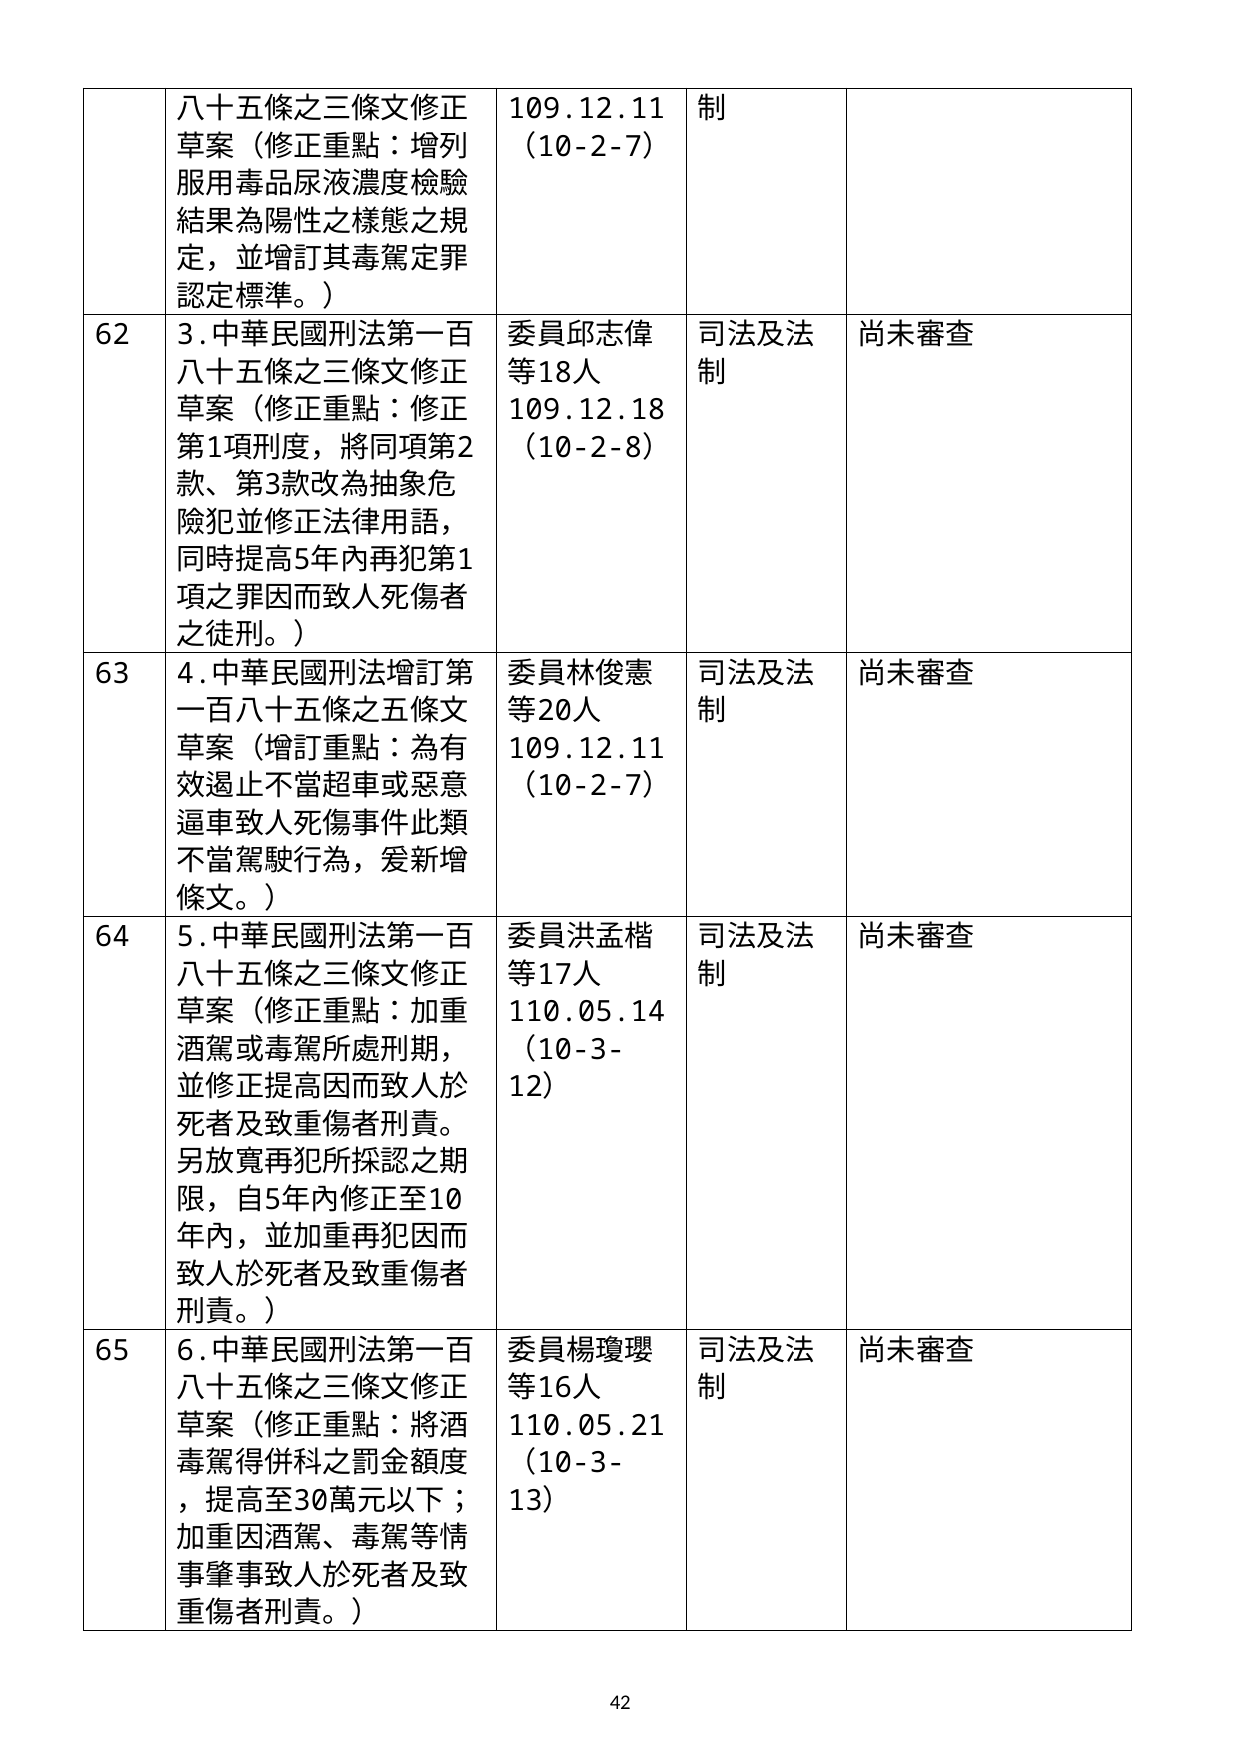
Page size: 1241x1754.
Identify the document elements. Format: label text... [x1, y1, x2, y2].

table_cell 委員楊瓊瓔等16人 110.05.21 （10-3-13） [497, 1330, 686, 1630]
table_cell 司法及法制 [687, 917, 846, 1329]
table_cell 尚未審查 [847, 315, 1131, 652]
table_cell [847, 89, 1131, 314]
table_cell 委員邱志偉等18人 109.12.18 （10-2-8） [497, 315, 686, 652]
table_cell 5.中華民國刑法第一百八十五條之三條文修正草案（修正重點：加重酒駕或毒駕所處刑期，並修正提高因而致人於死者及致重傷者刑責。另放寬再犯所採認之期限，自5年內修正至10年內，並加重再犯因而致人於死者及致重傷者刑責。） [166, 917, 496, 1329]
table_cell 司法及法制 [687, 315, 846, 652]
table_cell 63 [84, 653, 165, 916]
table_cell 尚未審查 [847, 917, 1131, 1329]
table_cell 尚未審查 [847, 653, 1131, 916]
table_cell 4.中華民國刑法增訂第一百八十五條之五條文草案（增訂重點：為有效遏止不當超車或惡意逼車致人死傷事件此類不當駕駛行為，爰新增條文。） [166, 653, 496, 916]
table_cell 64 [84, 917, 165, 1329]
table_cell 司法及法制 [687, 1330, 846, 1630]
table_cell 62 [84, 315, 165, 652]
table_cell [84, 89, 165, 314]
table_cell 109.12.11 （10-2-7） [497, 89, 686, 314]
table_cell 八十五條之三條文修正草案（修正重點：增列服用毒品尿液濃度檢驗結果為陽性之樣態之規定，並增訂其毒駕定罪認定標準。） [166, 89, 496, 314]
table_cell 6.中華民國刑法第一百八十五條之三條文修正草案（修正重點：將酒毒駕得併科之罰金額度，提高至30萬元以下；加重因酒駕、毒駕等情事肇事致人於死者及致重傷者刑責。） [166, 1330, 496, 1630]
table_cell 65 [84, 1330, 165, 1630]
table_cell 3.中華民國刑法第一百八十五條之三條文修正草案（修正重點：修正第1項刑度，將同項第2款、第3款改為抽象危險犯並修正法律用語，同時提高5年內再犯第1項之罪因而致人死傷者之徒刑。） [166, 315, 496, 652]
table_cell 委員林俊憲等20人 109.12.11 （10-2-7） [497, 653, 686, 916]
table_cell 制 [687, 89, 846, 314]
table_cell 司法及法制 [687, 653, 846, 916]
table_cell 委員洪孟楷等17人 110.05.14 （10-3-12） [497, 917, 686, 1329]
table_cell 尚未審查 [847, 1330, 1131, 1630]
